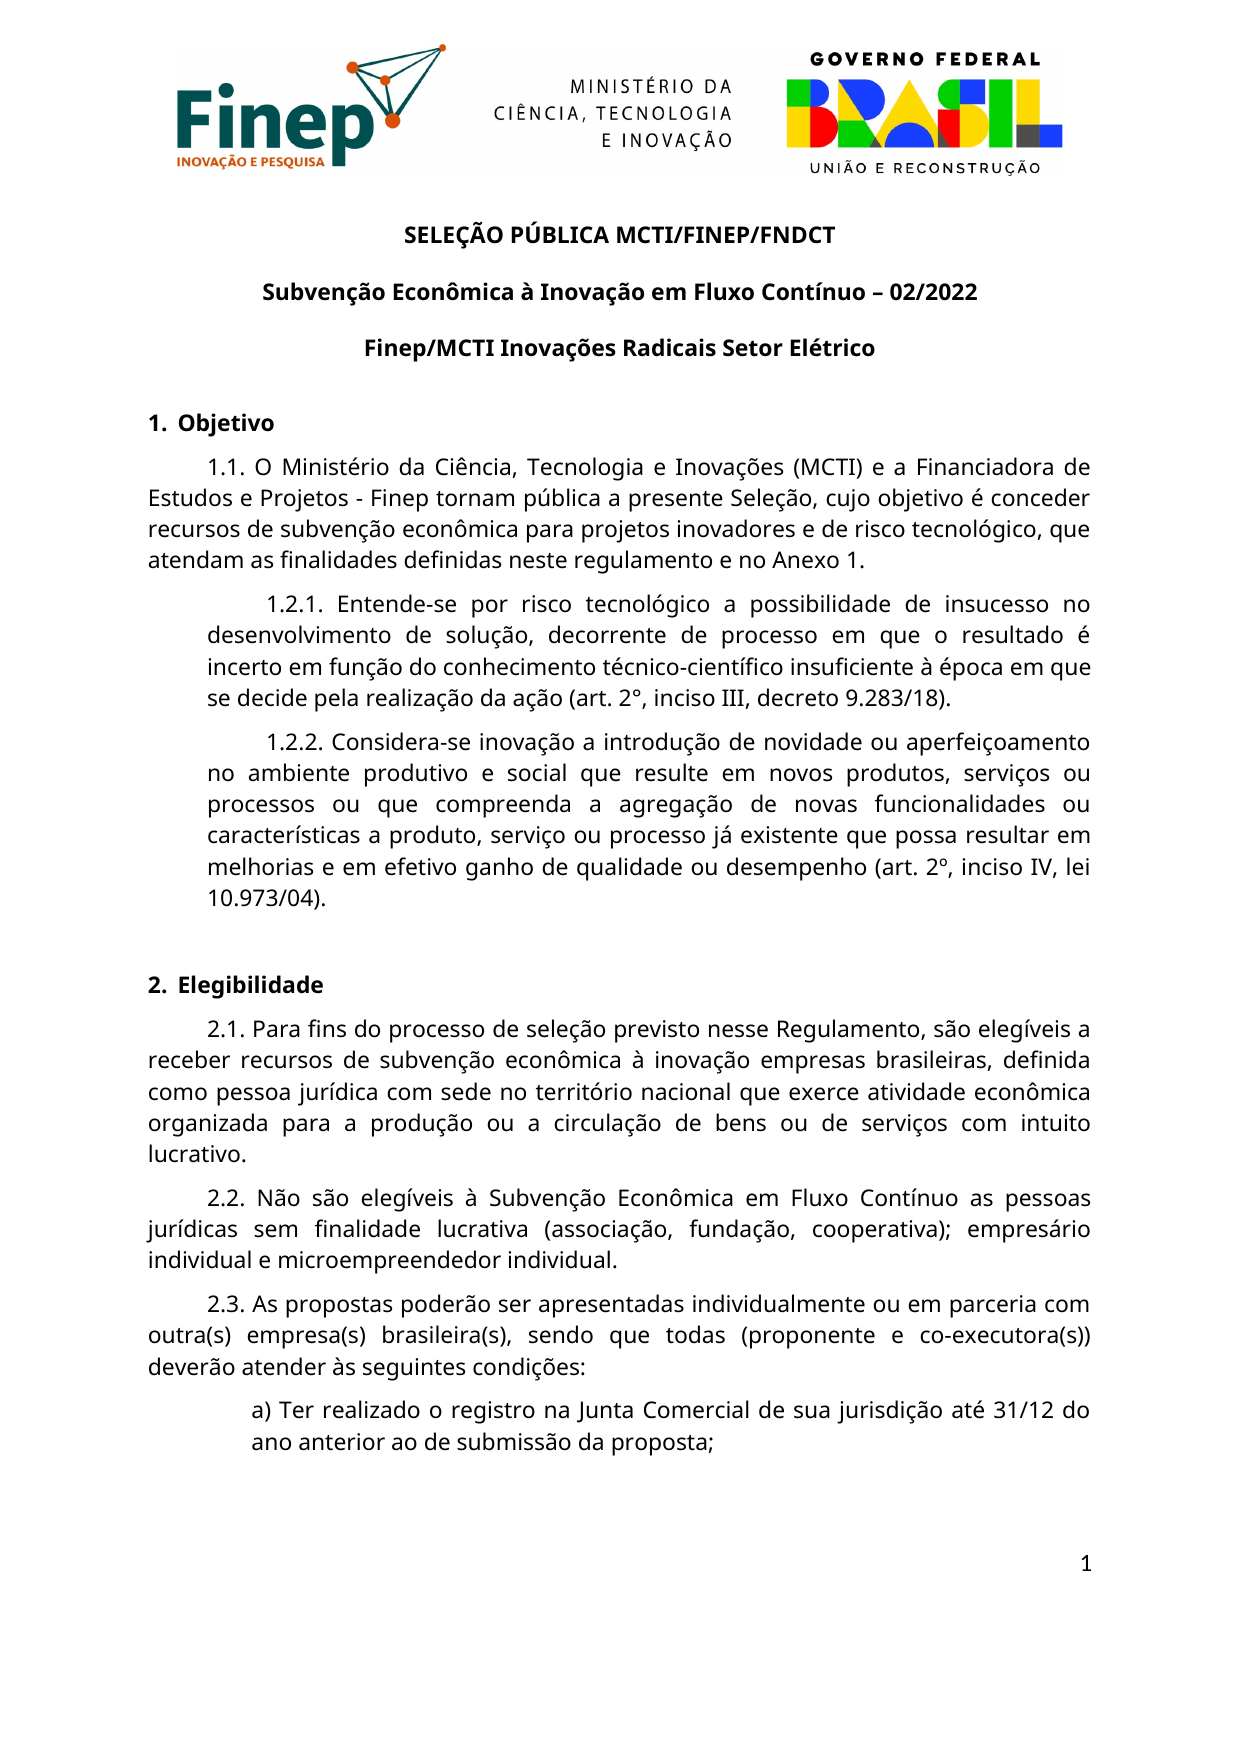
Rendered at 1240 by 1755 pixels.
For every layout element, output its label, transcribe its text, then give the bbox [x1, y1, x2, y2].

text 2.1. Para fins do processo de seleção previsto nesse Regulamento, são elegíveis a receber recursos de subvenção econômica à inovação empresas brasileiras, definida como pessoa jurídica com sede no território nacional que exerce atividade econômica organizada para a produção ou a circulação de bens ou de serviços com intuito lucrativo. [148, 1013, 1092, 1169]
text SELEÇÃO PÚBLICA MCTI/FINEP/FNDCT [148, 219, 1092, 251]
text 1.1. O Ministério da Ciência, Tecnologia e Inovações (MCTI) e a Financiadora de Estudos e Projetos - Finep tornam pública a presente Seleção, cujo objetivo é conceder recursos de subvenção econômica para projetos inovadores e de risco tecnológico, que atendam as finalidades definidas neste regulamento e no Anexo 1. [148, 451, 1092, 576]
text a) Ter realizado o registro na Junta Comercial de sua jurisdição até 31/12 do ano anterior ao de submissão da proposta; [251, 1394, 1092, 1457]
list Elegibilidade [148, 969, 1092, 1001]
text Finep/MCTI Inovações Radicais Setor Elétrico [148, 332, 1092, 363]
text 1.2.2. Considera-se inovação a introdução de novidade ou aperfeiçoamento no ambiente produtivo e social que resulte em novos produtos, serviços ou processos ou que compreenda a agregação de novas funcionalidades ou características a produto, serviço ou processo já existente que possa resultar em melhorias e em efetivo ganho de qualidade ou desempenho (art. 2º, inciso IV, lei 10.973/04). [207, 726, 1092, 913]
text Subvenção Econômica à Inovação em Fluxo Contínuo – 02/2022 [148, 276, 1092, 307]
text 2.2. Não são elegíveis à Subvenção Econômica em Fluxo Contínuo as pessoas jurídicas sem finalidade lucrativa (associação, fundação, cooperativa); empresário individual e microempreendedor individual. [148, 1182, 1092, 1276]
list Objetivo [148, 407, 1092, 438]
text 1.2.1. Entende-se por risco tecnológico a possibilidade de insucesso no desenvolvimento de solução, decorrente de processo em que o resultado é incerto em função do conhecimento técnico-científico insuficiente à época em que se decide pela realização da ação (art. 2°, inciso III, decreto 9.283/18). [207, 588, 1092, 713]
text 2.3. As propostas poderão ser apresentadas individualmente ou em parceria com outra(s) empresa(s) brasileira(s), sendo que todas (proponente e co-executora(s)) deverão atender às seguintes condições: [148, 1288, 1092, 1382]
